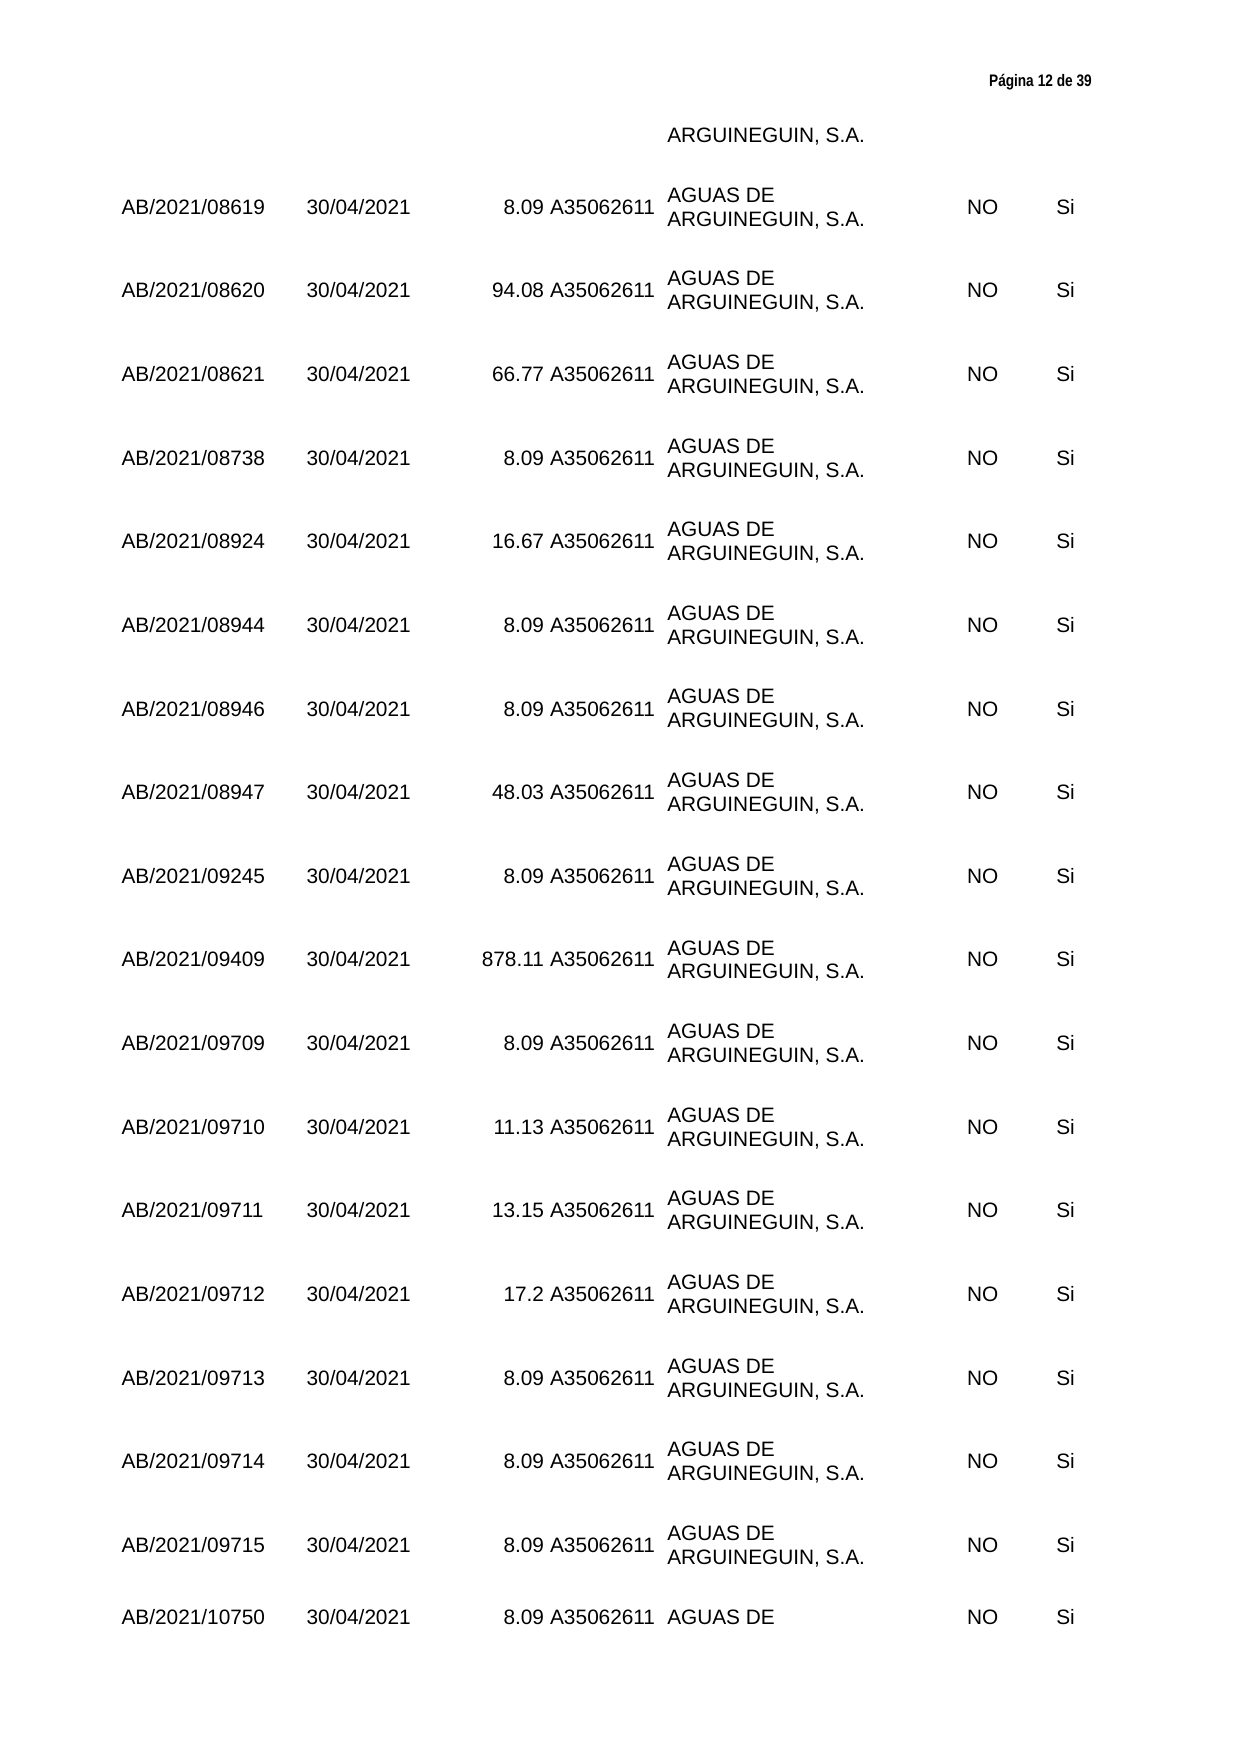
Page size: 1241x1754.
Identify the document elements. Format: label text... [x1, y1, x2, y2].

table_cell A35062611 [547, 681, 664, 765]
table_cell Si [1044, 932, 1092, 1016]
table_cell AGUAS DE ARGUINEGUIN, S.A. [664, 598, 927, 681]
table_cell A35062611 [547, 1183, 664, 1267]
table_cell 8,09 [420, 430, 547, 514]
table_cell AGUAS DE ARGUINEGUIN, S.A. [664, 347, 927, 430]
table_cell NO [927, 1350, 1044, 1434]
table_cell AB/2021/09714 [118, 1434, 303, 1518]
table_cell 30/04/2021 [303, 1434, 420, 1518]
table_cell 30,35 [420, 120, 547, 179]
table_cell 66,77 [420, 347, 547, 430]
table_cell AB/2021/08947 [118, 765, 303, 848]
table_cell 8,09 [420, 849, 547, 932]
table_cell NO [927, 1434, 1044, 1518]
table_cell ARGUINEGUIN, S.A. [664, 120, 927, 179]
table_cell Si [1044, 1601, 1092, 1661]
table_cell 30/04/2021 [303, 1518, 420, 1601]
table_cell 17,2 [420, 1267, 547, 1350]
table_cell AGUAS DE ARGUINEGUIN, S.A. [664, 1518, 927, 1601]
table_cell NO [927, 849, 1044, 932]
table_cell NO [927, 1016, 1044, 1099]
table_cell AGUAS DE ARGUINEGUIN, S.A. [664, 514, 927, 598]
table_cell NO [927, 932, 1044, 1016]
table_cell NO [927, 179, 1044, 263]
table_cell NO [927, 681, 1044, 765]
table_cell Si [1044, 263, 1092, 347]
table_cell AGUAS DE ARGUINEGUIN, S.A. [664, 681, 927, 765]
table_cell 13,15 [420, 1183, 547, 1267]
table_cell 30/04/2021 [303, 1016, 420, 1099]
table_cell 8,09 [420, 598, 547, 681]
table_cell Si [1044, 598, 1092, 681]
table_cell 8,09 [420, 681, 547, 765]
table_cell 30/04/2021 [303, 1267, 420, 1350]
table_cell NO [927, 1100, 1044, 1183]
table_cell Si [1044, 1100, 1092, 1183]
table_cell A35062611 [547, 1518, 664, 1601]
table_cell NO [927, 347, 1044, 430]
table_cell AB/2021/09709 [118, 1016, 303, 1099]
table_cell 16,67 [420, 514, 547, 598]
table_cell AGUAS DE ARGUINEGUIN, S.A. [664, 932, 927, 1016]
table_cell [1044, 120, 1092, 179]
table_cell 30/04/2021 [303, 932, 420, 1016]
table_cell AGUAS DE ARGUINEGUIN, S.A. [664, 1434, 927, 1518]
table_cell AGUAS DE [664, 1601, 927, 1661]
table_cell 8,09 [420, 1601, 547, 1661]
table_cell A35062611 [547, 1100, 664, 1183]
table_cell 30/04/2021 [303, 598, 420, 681]
table_cell A35062611 [547, 347, 664, 430]
table_cell AGUAS DE ARGUINEGUIN, S.A. [664, 1350, 927, 1434]
table_cell Si [1044, 347, 1092, 430]
table_cell AB/2021/09409 [118, 932, 303, 1016]
table_cell 30/04/2021 [303, 1601, 420, 1661]
table_cell A35062611 [547, 179, 664, 263]
table_cell A35062611 [547, 598, 664, 681]
table_cell Si [1044, 1518, 1092, 1601]
table_cell AB/2021/08738 [118, 430, 303, 514]
table_cell A35062611 [547, 263, 664, 347]
table_cell 8,09 [420, 1016, 547, 1099]
table_cell NO [927, 598, 1044, 681]
table_cell 30/04/2021 [303, 514, 420, 598]
table_cell Si [1044, 849, 1092, 932]
table_cell A35062611 [547, 765, 664, 848]
table_cell AB/2021/08924 [118, 514, 303, 598]
table_cell NO [927, 1267, 1044, 1350]
table_cell AB/2021/09245 [118, 849, 303, 932]
table_cell AGUAS DE ARGUINEGUIN, S.A. [664, 263, 927, 347]
table_cell AGUAS DE ARGUINEGUIN, S.A. [664, 179, 927, 263]
table_cell NO [927, 263, 1044, 347]
table_cell Si [1044, 765, 1092, 848]
table_cell A35062611 [547, 1601, 664, 1661]
table_cell NO [927, 430, 1044, 514]
table_cell AB/2021/08621 [118, 347, 303, 430]
table_cell AB/2021/08620 [118, 263, 303, 347]
table_cell [547, 120, 664, 179]
table_cell NO [927, 765, 1044, 848]
table_cell A35062611 [547, 1267, 664, 1350]
table_cell 30/04/2021 [303, 263, 420, 347]
table_cell AGUAS DE ARGUINEGUIN, S.A. [664, 1100, 927, 1183]
table_cell AGUAS DE ARGUINEGUIN, S.A. [664, 1016, 927, 1099]
table_cell Si [1044, 430, 1092, 514]
table_cell NO [927, 1183, 1044, 1267]
table_cell NO [927, 1518, 1044, 1601]
table_cell AB/2021/08946 [118, 681, 303, 765]
table_cell NO [927, 514, 1044, 598]
table_cell A35062611 [547, 1016, 664, 1099]
table_cell AB/2021/09715 [118, 1518, 303, 1601]
table_cell A35062611 [547, 1350, 664, 1434]
table_cell 30/04/2021 [303, 1183, 420, 1267]
table_cell 48,03 [420, 765, 547, 848]
table_cell 30/04/2021 [303, 1350, 420, 1434]
table_cell AB/2021/08619 [118, 179, 303, 263]
table_cell AGUAS DE ARGUINEGUIN, S.A. [664, 430, 927, 514]
table_cell AB/2021/09713 [118, 1350, 303, 1434]
table_cell 8,09 [420, 1434, 547, 1518]
table_cell 30/04/2021 [303, 765, 420, 848]
table_cell 30/04/2021 [303, 1100, 420, 1183]
table_cell Si [1044, 1016, 1092, 1099]
table_cell Si [1044, 681, 1092, 765]
table_cell A35062611 [547, 430, 664, 514]
table_cell A35062611 [547, 849, 664, 932]
table_cell Si [1044, 1183, 1092, 1267]
table_cell AGUAS DE ARGUINEGUIN, S.A. [664, 1183, 927, 1267]
table_cell NO [927, 1601, 1044, 1661]
table_cell [927, 120, 1044, 179]
table_cell AB/2021/08944 [118, 598, 303, 681]
table_cell Si [1044, 1267, 1092, 1350]
table_cell 11,13 [420, 1100, 547, 1183]
table_cell Si [1044, 1434, 1092, 1518]
table_cell A35062611 [547, 932, 664, 1016]
table_cell 30/04/2021 [303, 849, 420, 932]
table_cell AB/2021/09711 [118, 1183, 303, 1267]
table_cell AB/2021/09712 [118, 1267, 303, 1350]
table_cell 8,09 [420, 179, 547, 263]
table_cell 30/04/2021 [303, 347, 420, 430]
table_cell 8,09 [420, 1518, 547, 1601]
table_cell 878,11 [420, 932, 547, 1016]
table_cell A35062611 [547, 1434, 664, 1518]
table_cell AGUAS DE ARGUINEGUIN, S.A. [664, 849, 927, 932]
table_cell Si [1044, 514, 1092, 598]
table_cell AGUAS DE ARGUINEGUIN, S.A. [664, 1267, 927, 1350]
table_cell A35062611 [547, 514, 664, 598]
table_cell [118, 120, 303, 179]
table_cell AGUAS DE ARGUINEGUIN, S.A. [664, 765, 927, 848]
table_cell Si [1044, 1350, 1092, 1434]
table_cell [303, 120, 420, 179]
table_cell AB/2021/10750 [118, 1601, 303, 1661]
table_cell 94,08 [420, 263, 547, 347]
table_cell 30/04/2021 [303, 681, 420, 765]
table_cell 8,09 [420, 1350, 547, 1434]
table_cell 30/04/2021 [303, 179, 420, 263]
table_cell AB/2021/09710 [118, 1100, 303, 1183]
table_cell 30/04/2021 [303, 430, 420, 514]
table_cell Si [1044, 179, 1092, 263]
